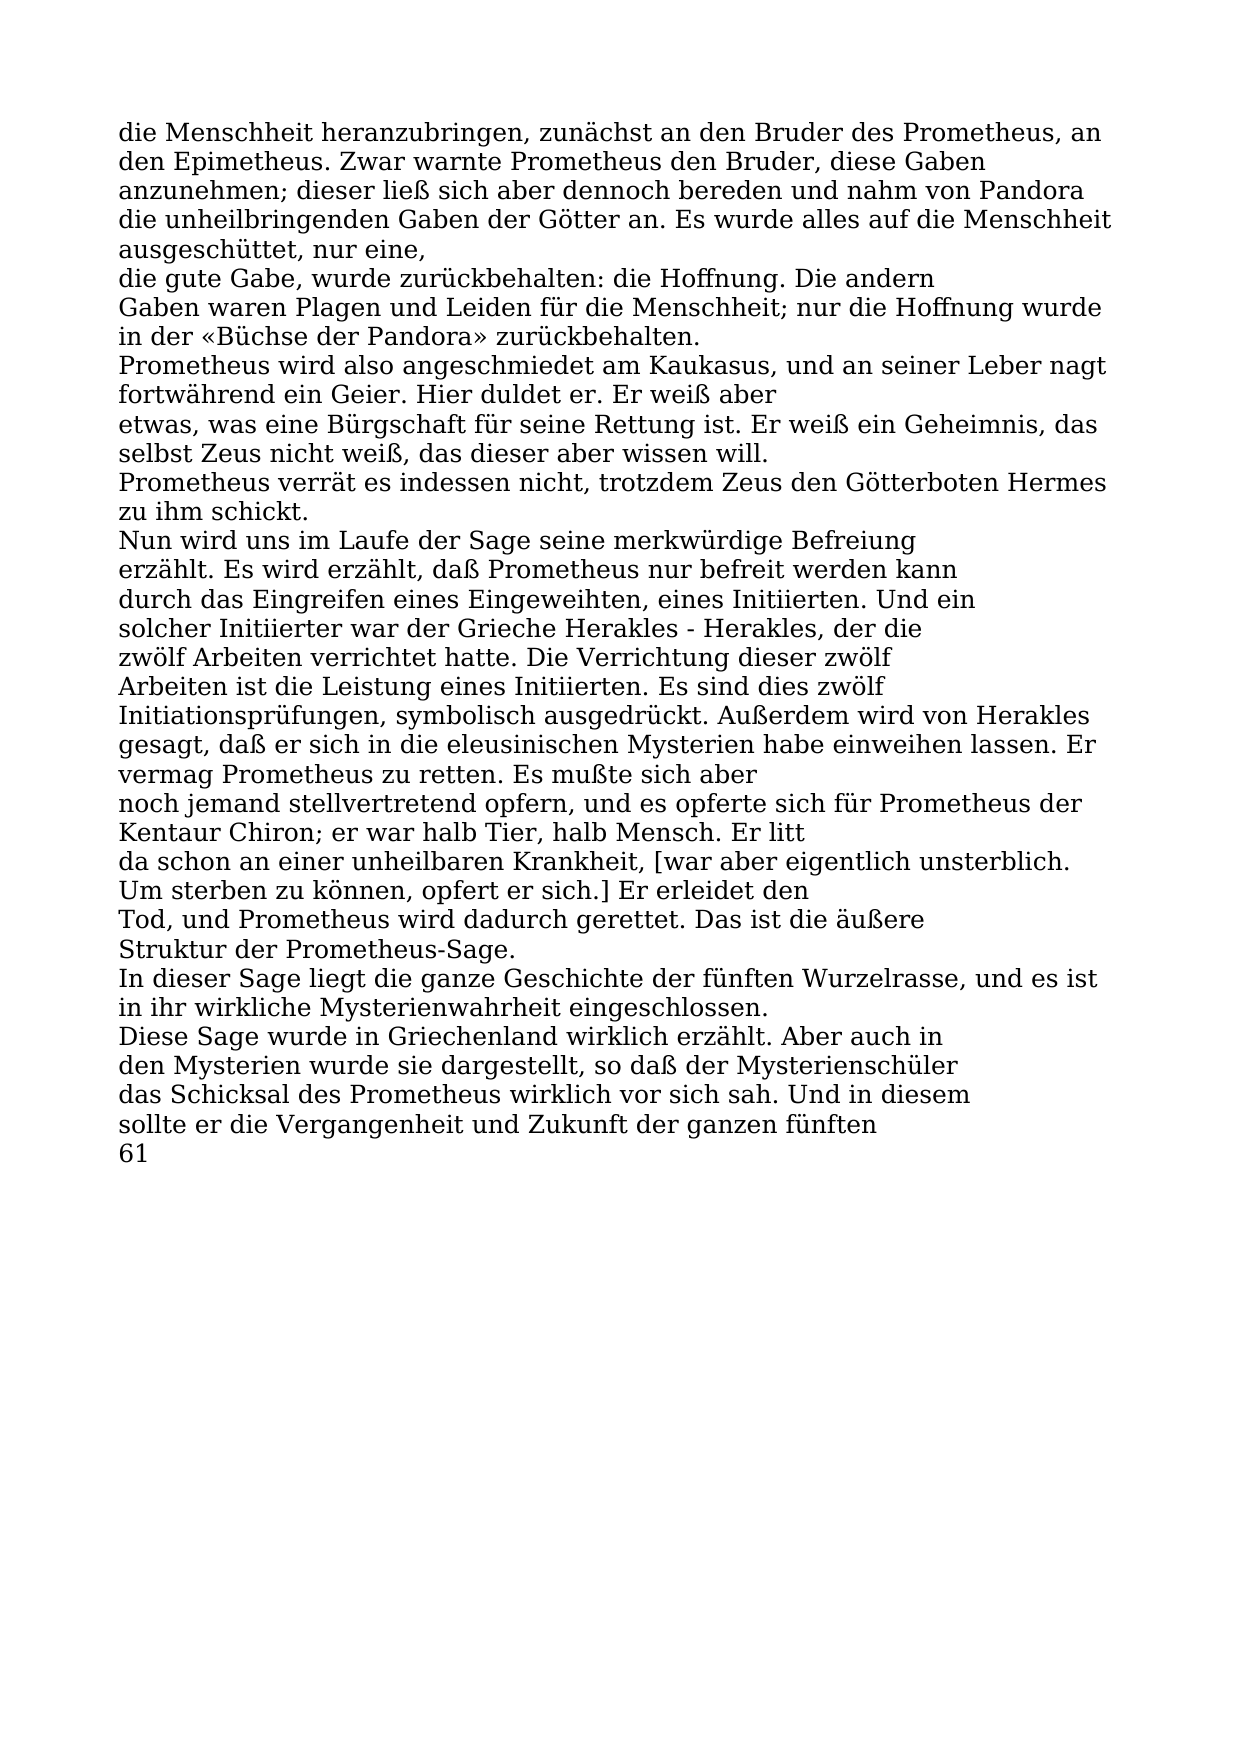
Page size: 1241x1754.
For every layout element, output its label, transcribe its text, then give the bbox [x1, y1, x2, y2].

text Struktur der Prometheus-Sage. [118, 935, 1122, 964]
text 61 [118, 1139, 1122, 1168]
text Tod, und Prometheus wird dadurch gerettet. Das ist die äußere [118, 906, 1122, 935]
text sollte er die Vergangenheit und Zukunft der ganzen fünften [118, 1110, 1122, 1139]
text Gaben waren Plagen und Leiden für die Menschheit; nur die Hoffnung wurde in der «Büchse der Pandora» zurückbehalten. [118, 293, 1122, 351]
text das Schicksal des Prometheus wirklich vor sich sah. Und in diesem [118, 1081, 1122, 1110]
text zwölf Arbeiten verrichtet hatte. Die Verrichtung dieser zwölf [118, 643, 1122, 672]
text Diese Sage wurde in Griechenland wirklich erzählt. Aber auch in [118, 1022, 1122, 1051]
text Nun wird uns im Laufe der Sage seine merkwürdige Befreiung [118, 526, 1122, 556]
text erzählt. Es wird erzählt, daß Prometheus nur befreit werden kann [118, 556, 1122, 585]
text da schon an einer unheilbaren Krankheit, [war aber eigentlich unsterblich. Um sterben zu können, opfert er sich.] Er erleidet den [118, 847, 1122, 906]
text noch jemand stellvertretend opfern, und es opferte sich für Prometheus der Kentaur Chiron; er war halb Tier, halb Mensch. Er litt [118, 789, 1122, 847]
text Prometheus verrät es indessen nicht, trotzdem Zeus den Götterboten Hermes zu ihm schickt. [118, 468, 1122, 526]
text die gute Gabe, wurde zurückbehalten: die Hoffnung. Die andern [118, 264, 1122, 293]
text den Mysterien wurde sie dargestellt, so daß der Mysterienschüler [118, 1051, 1122, 1081]
text die Menschheit heranzubringen, zunächst an den Bruder des Prometheus, an den Epimetheus. Zwar warnte Prometheus den Bruder, diese Gaben anzunehmen; dieser ließ sich aber dennoch bereden und nahm von Pandora die unheilbringenden Gaben der Götter an. Es wurde alles auf die Menschheit ausgeschüttet, nur eine, [118, 118, 1122, 264]
text Prometheus wird also angeschmiedet am Kaukasus, und an seiner Leber nagt fortwährend ein Geier. Hier duldet er. Er weiß aber [118, 351, 1122, 410]
text durch das Eingreifen eines Eingeweihten, eines Initiierten. Und ein [118, 585, 1122, 614]
text In dieser Sage liegt die ganze Geschichte der fünften Wurzelrasse, und es ist in ihr wirkliche Mysterienwahrheit eingeschlossen. [118, 964, 1122, 1022]
text solcher Initiierter war der Grieche Herakles - Herakles, der die [118, 614, 1122, 643]
text Arbeiten ist die Leistung eines Initiierten. Es sind dies zwölf Initiationsprüfungen, symbolisch ausgedrückt. Außerdem wird von Herakles gesagt, daß er sich in die eleusinischen Mysterien habe einweihen lassen. Er vermag Prometheus zu retten. Es mußte sich aber [118, 672, 1122, 789]
text etwas, was eine Bürgschaft für seine Rettung ist. Er weiß ein Geheimnis, das selbst Zeus nicht weiß, das dieser aber wissen will. [118, 410, 1122, 468]
